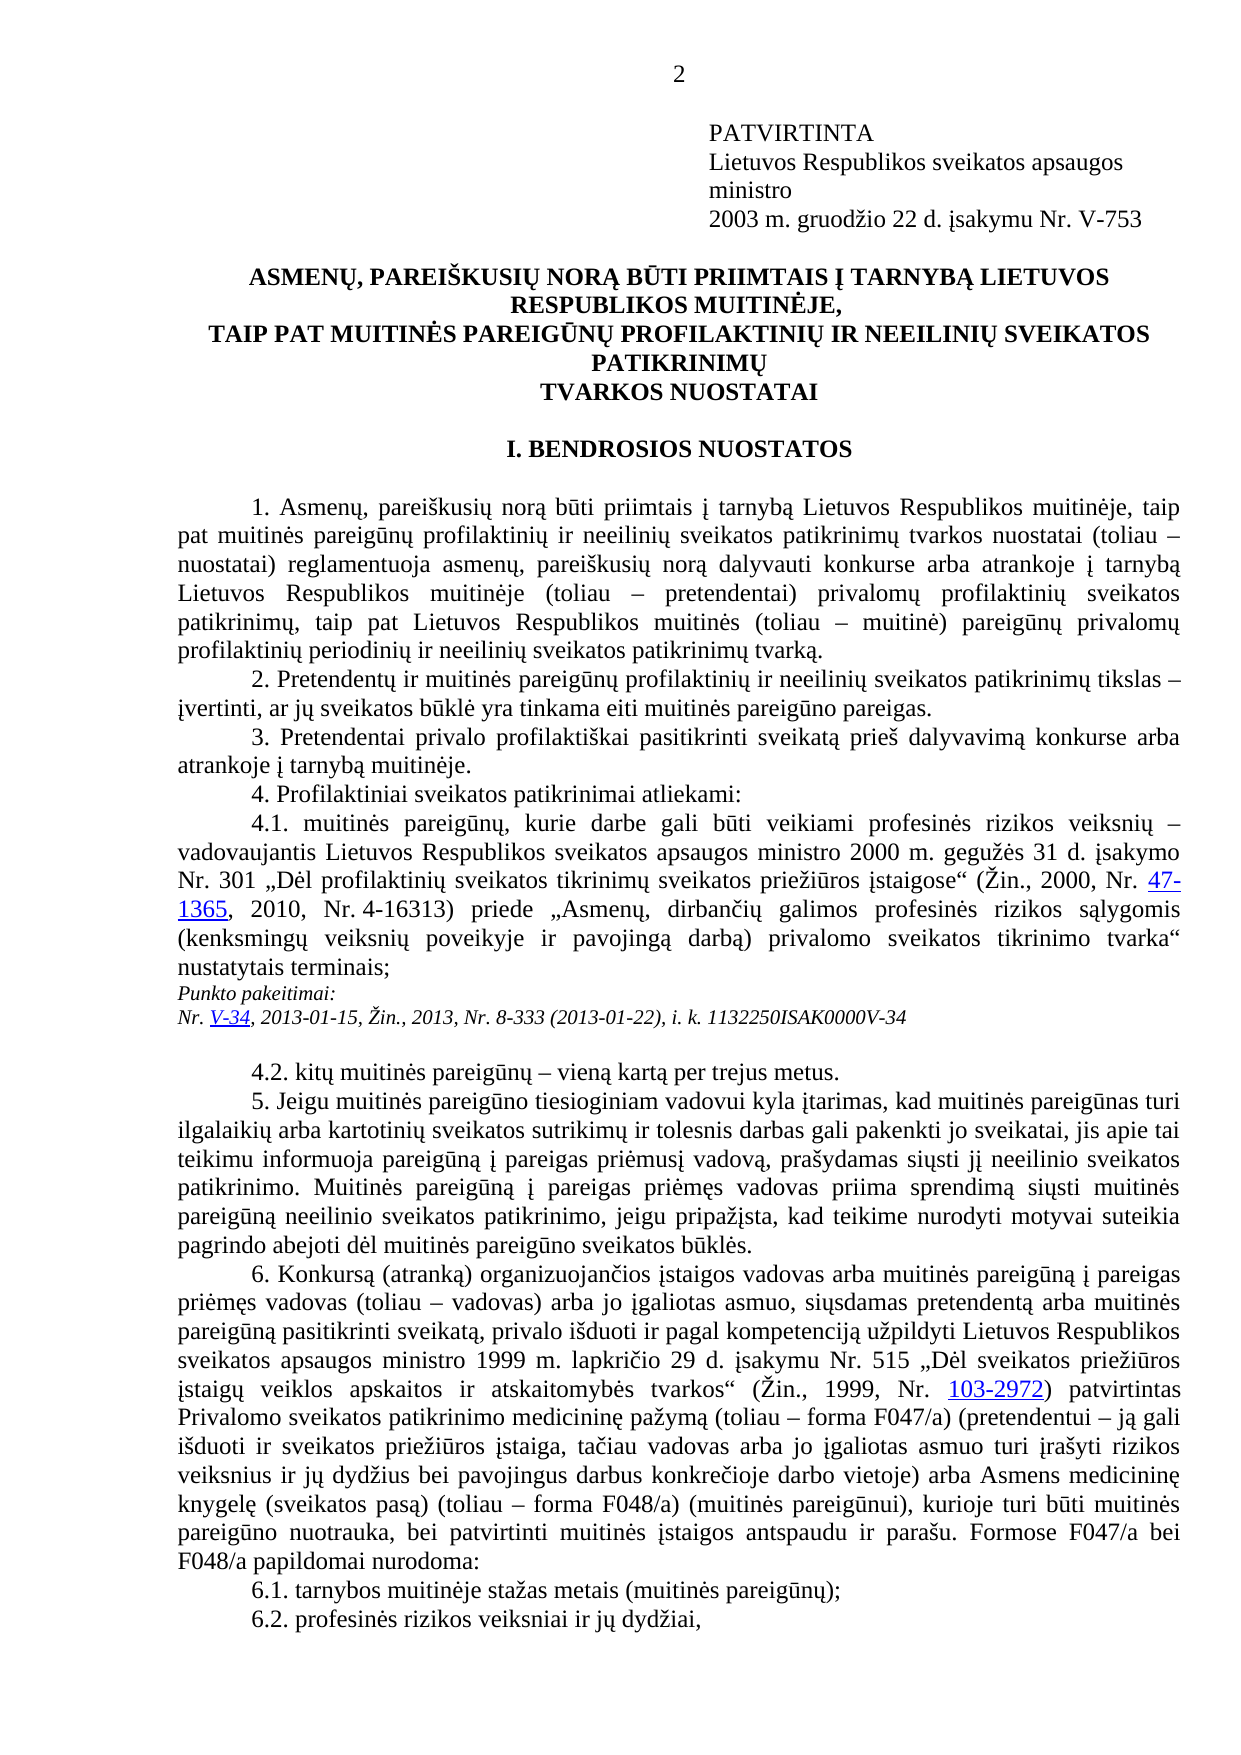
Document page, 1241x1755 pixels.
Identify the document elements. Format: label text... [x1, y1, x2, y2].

text 4.1. muitinės pareigūnų, kurie darbe gali būti veikiami profesinės rizikos veiksnių – vadovaujantis Lietuvos Respublikos sveikatos apsaugos ministro 2000 m. gegužės 31 d. įsakymo Nr. 301 „Dėl profilaktinių sveikatos tikrinimų sveikatos priežiūros įstaigose“ (Žin., 2000, Nr. 47-1365, 2010, Nr. 4-16313) priede „Asmenų, dirbančių galimos profesinės rizikos sąlygomis (kenksmingų veiksnių poveikyje ir pavojingą darbą) privalomo sveikatos tikrinimo tvarka“ nustatytais terminais; [177, 808, 1181, 981]
text Punkto pakeitimai: [177, 981, 1181, 1005]
text ASMENŲ, PAREIŠKUSIŲ NORĄ BŪTI PRIIMTAIS Į TARNYBĄ LIETUVOS RESPUBLIKOS MUITINĖJE, [177, 262, 1181, 319]
text 6. Konkursą (atranką) organizuojančios įstaigos vadovas arba muitinės pareigūną į pareigas priėmęs vadovas (toliau – vadovas) arba jo įgaliotas asmuo, siųsdamas pretendentą arba muitinės pareigūną pasitikrinti sveikatą, privalo išduoti ir pagal kompetenciją užpildyti Lietuvos Respublikos sveikatos apsaugos ministro 1999 m. lapkričio 29 d. įsakymu Nr. 515 „Dėl sveikatos priežiūros įstaigų veiklos apskaitos ir atskaitomybės tvarkos“ (Žin., 1999, Nr. 103-2972) patvirtintas Privalomo sveikatos patikrinimo medicininę pažymą (toliau – forma F047/a) (pretendentui – ją gali išduoti ir sveikatos priežiūros įstaiga, tačiau vadovas arba jo įgaliotas asmuo turi įrašyti rizikos veiksnius ir jų dydžius bei pavojingus darbus konkrečioje darbo vietoje) arba Asmens medicininę knygelę (sveikatos pasą) (toliau – forma F048/a) (muitinės pareigūnui), kurioje turi būti muitinės pareigūno nuotrauka, bei patvirtinti muitinės įstaigos antspaudu ir parašu. Formose F047/a bei F048/a papildomai nurodoma: [177, 1259, 1181, 1575]
text 4. Profilaktiniai sveikatos patikrinimai atliekami: [177, 779, 1181, 808]
text I. BENDROSIOS NUOSTATOS [177, 434, 1181, 463]
text 2003 m. gruodžio 22 d. įsakymu Nr. V-753 [177, 204, 1181, 233]
text TAIP PAT MUITINĖS PAREIGŪNŲ PROFILAKTINIŲ IR NEEILINIŲ SVEIKATOS PATIKRINIMŲ [177, 319, 1181, 377]
text 1. Asmenų, pareiškusių norą būti priimtais į tarnybą Lietuvos Respublikos muitinėje, taip pat muitinės pareigūnų profilaktinių ir neeilinių sveikatos patikrinimų tvarkos nuostatai (toliau – nuostatai) reglamentuoja asmenų, pareiškusių norą dalyvauti konkurse arba atrankoje į tarnybą Lietuvos Respublikos muitinėje (toliau – pretendentai) privalomų profilaktinių sveikatos patikrinimų, taip pat Lietuvos Respublikos muitinės (toliau – muitinė) pareigūnų privalomų profilaktinių periodinių ir neeilinių sveikatos patikrinimų tvarką. [177, 492, 1181, 664]
text PATVIRTINTA [709, 118, 1181, 147]
text ministro [177, 176, 1181, 204]
text 5. Jeigu muitinės pareigūno tiesioginiam vadovui kyla įtarimas, kad muitinės pareigūnas turi ilgalaikių arba kartotinių sveikatos sutrikimų ir tolesnis darbas gali pakenkti jo sveikatai, jis apie tai teikimu informuoja pareigūną į pareigas priėmusį vadovą, prašydamas siųsti jį neeilinio sveikatos patikrinimo. Muitinės pareigūną į pareigas priėmęs vadovas priima sprendimą siųsti muitinės pareigūną neeilinio sveikatos patikrinimo, jeigu pripažįsta, kad teikime nurodyti motyvai suteikia pagrindo abejoti dėl muitinės pareigūno sveikatos būklės. [177, 1086, 1181, 1259]
text 6.1. tarnybos muitinėje stažas metais (muitinės pareigūnų); [177, 1575, 1181, 1604]
text 6.2. profesinės rizikos veiksniai ir jų dydžiai, [177, 1604, 1181, 1632]
text tvarkos nuostatai [177, 377, 1181, 406]
text Nr. V-34, 2013-01-15, Žin., 2013, Nr. 8-333 (2013-01-22), i. k. 1132250ISAK0000V-34 [177, 1005, 1181, 1029]
text Lietuvos Respublikos sveikatos apsaugos [177, 147, 1181, 176]
text 4.2. kitų muitinės pareigūnų – vieną kartą per trejus metus. [177, 1057, 1181, 1086]
text 2. Pretendentų ir muitinės pareigūnų profilaktinių ir neeilinių sveikatos patikrinimų tikslas – įvertinti, ar jų sveikatos būklė yra tinkama eiti muitinės pareigūno pareigas. [177, 664, 1181, 722]
text 3. Pretendentai privalo profilaktiškai pasitikrinti sveikatą prieš dalyvavimą konkurse arba atrankoje į tarnybą muitinėje. [177, 722, 1181, 779]
